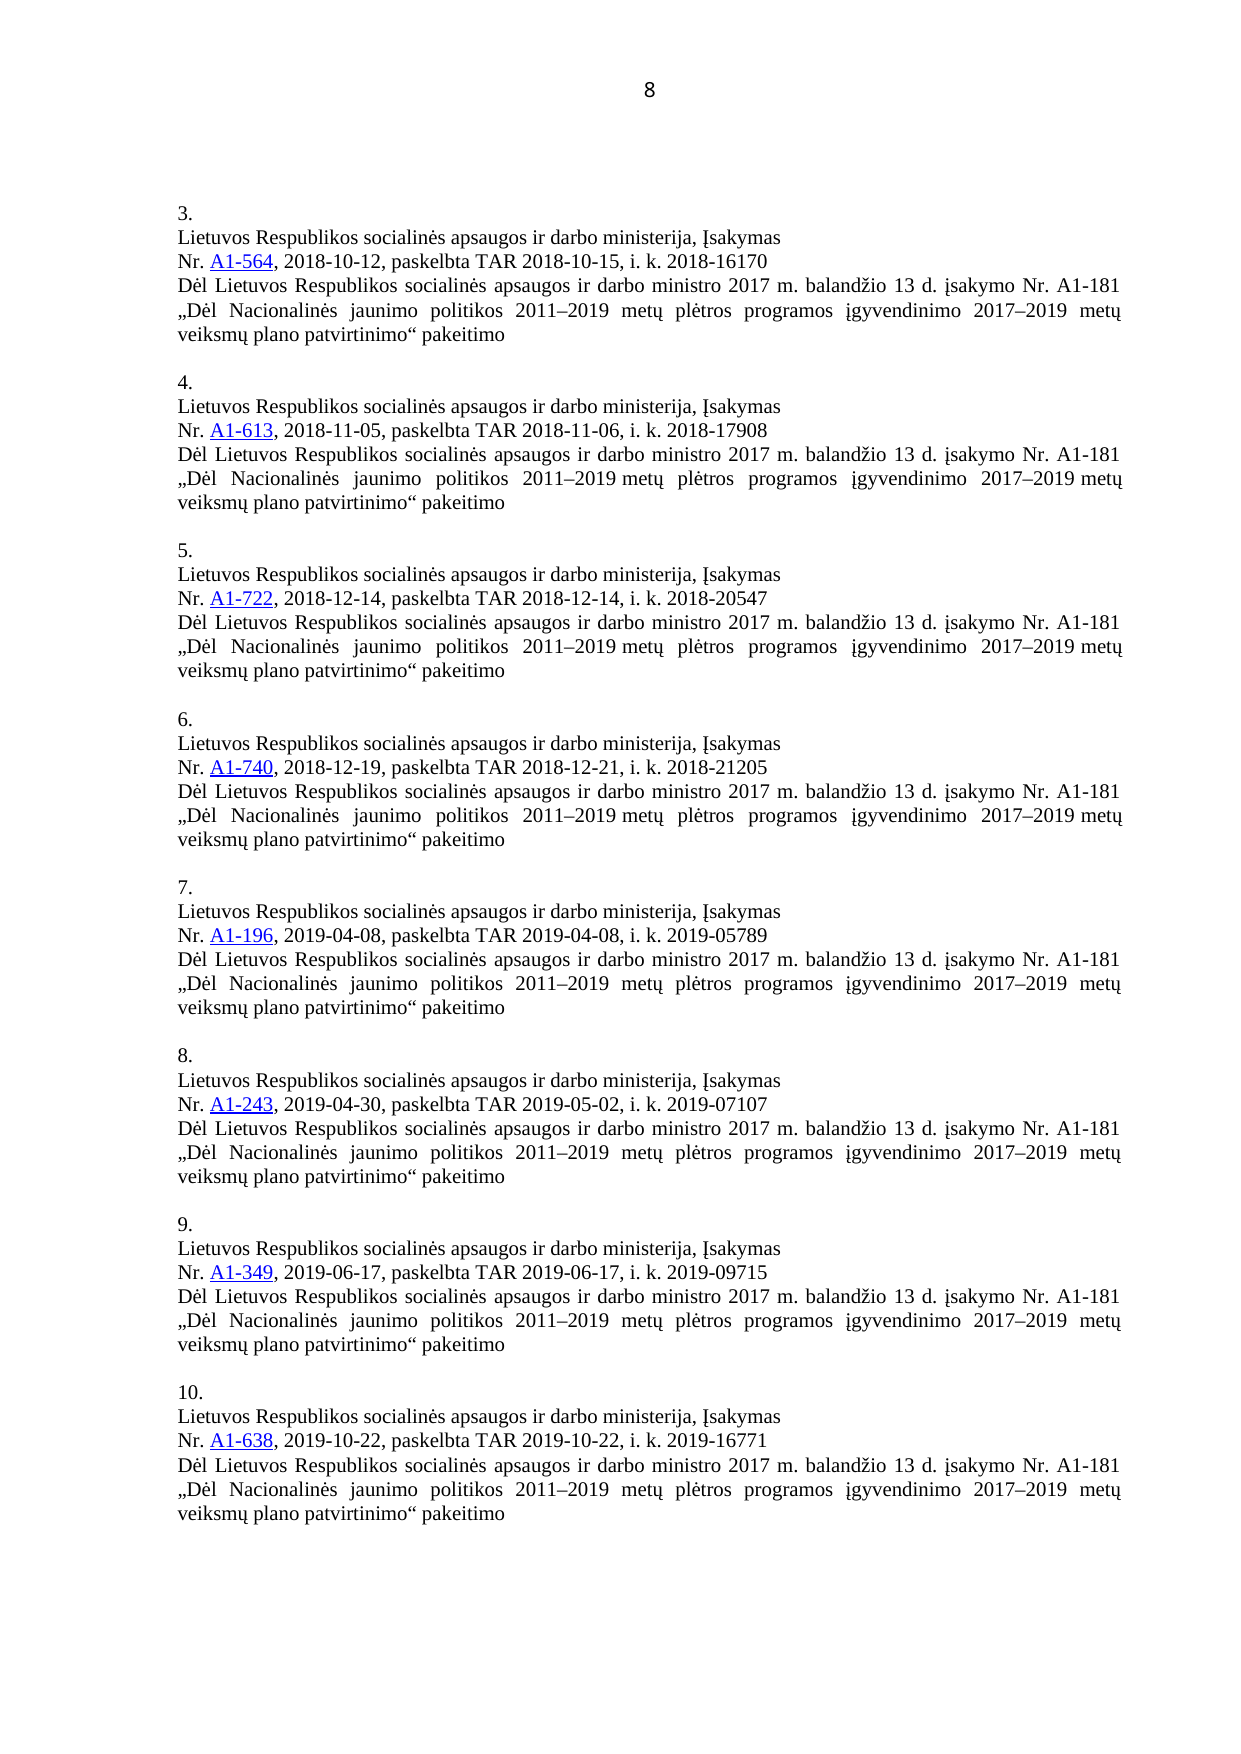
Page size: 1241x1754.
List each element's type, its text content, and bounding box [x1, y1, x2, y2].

text Dėl Lietuvos Respublikos socialinės apsaugos ir darbo ministro 2017 m. balandžio 13 d. įsakymo Nr. A1-181 „Dėl Nacionalinės jaunimo politikos 2011–2019 metų plėtros programos įgyvendinimo 2017–2019 metų veiksmų plano patvirtinimo“ pakeitimo [177, 947, 1122, 1019]
text Dėl Lietuvos Respublikos socialinės apsaugos ir darbo ministro 2017 m. balandžio 13 d. įsakymo Nr. A1-181 „Dėl Nacionalinės jaunimo politikos 2011–2019 metų plėtros programos įgyvendinimo 2017–2019 metų veiksmų plano patvirtinimo“ pakeitimo [177, 273, 1122, 346]
text Nr. A1-740, 2018-12-19, paskelbta TAR 2018-12-21, i. k. 2018-21205 [177, 755, 1122, 779]
text Nr. A1-349, 2019-06-17, paskelbta TAR 2019-06-17, i. k. 2019-09715 [177, 1260, 1122, 1284]
text Nr. A1-564, 2018-10-12, paskelbta TAR 2018-10-15, i. k. 2018-16170 [177, 249, 1122, 273]
text Lietuvos Respublikos socialinės apsaugos ir darbo ministerija, Įsakymas [177, 225, 1122, 249]
text Dėl Lietuvos Respublikos socialinės apsaugos ir darbo ministro 2017 m. balandžio 13 d. įsakymo Nr. A1-181 „Dėl Nacionalinės jaunimo politikos 2011–2019 metų plėtros programos įgyvendinimo 2017–2019 metų veiksmų plano patvirtinimo“ pakeitimo [177, 1284, 1122, 1356]
text Nr. A1-196, 2019-04-08, paskelbta TAR 2019-04-08, i. k. 2019-05789 [177, 923, 1122, 947]
text 6. [177, 707, 1122, 731]
text Dėl Lietuvos Respublikos socialinės apsaugos ir darbo ministro 2017 m. balandžio 13 d. įsakymo Nr. A1-181 „Dėl Nacionalinės jaunimo politikos 2011–2019 metų plėtros programos įgyvendinimo 2017–2019 metų veiksmų plano patvirtinimo“ pakeitimo [177, 610, 1122, 682]
text Lietuvos Respublikos socialinės apsaugos ir darbo ministerija, Įsakymas [177, 562, 1122, 586]
text Dėl Lietuvos Respublikos socialinės apsaugos ir darbo ministro 2017 m. balandžio 13 d. įsakymo Nr. A1-181 „Dėl Nacionalinės jaunimo politikos 2011–2019 metų plėtros programos įgyvendinimo 2017–2019 metų veiksmų plano patvirtinimo“ pakeitimo [177, 779, 1122, 851]
text Lietuvos Respublikos socialinės apsaugos ir darbo ministerija, Įsakymas [177, 731, 1122, 755]
text Dėl Lietuvos Respublikos socialinės apsaugos ir darbo ministro 2017 m. balandžio 13 d. įsakymo Nr. A1-181 „Dėl Nacionalinės jaunimo politikos 2011–2019 metų plėtros programos įgyvendinimo 2017–2019 metų veiksmų plano patvirtinimo“ pakeitimo [177, 1116, 1122, 1188]
text Lietuvos Respublikos socialinės apsaugos ir darbo ministerija, Įsakymas [177, 394, 1122, 418]
text Lietuvos Respublikos socialinės apsaugos ir darbo ministerija, Įsakymas [177, 899, 1122, 923]
text Lietuvos Respublikos socialinės apsaugos ir darbo ministerija, Įsakymas [177, 1236, 1122, 1260]
text 9. [177, 1212, 1122, 1236]
text 10. [177, 1380, 1122, 1404]
text Nr. A1-243, 2019-04-30, paskelbta TAR 2019-05-02, i. k. 2019-07107 [177, 1092, 1122, 1116]
text 3. [177, 201, 1122, 225]
text Nr. A1-638, 2019-10-22, paskelbta TAR 2019-10-22, i. k. 2019-16771 [177, 1428, 1122, 1452]
text 5. [177, 538, 1122, 562]
text Lietuvos Respublikos socialinės apsaugos ir darbo ministerija, Įsakymas [177, 1404, 1122, 1428]
text Dėl Lietuvos Respublikos socialinės apsaugos ir darbo ministro 2017 m. balandžio 13 d. įsakymo Nr. A1-181 „Dėl Nacionalinės jaunimo politikos 2011–2019 metų plėtros programos įgyvendinimo 2017–2019 metų veiksmų plano patvirtinimo“ pakeitimo [177, 442, 1122, 514]
text 4. [177, 370, 1122, 394]
text Nr. A1-613, 2018-11-05, paskelbta TAR 2018-11-06, i. k. 2018-17908 [177, 418, 1122, 442]
text 7. [177, 875, 1122, 899]
text Dėl Lietuvos Respublikos socialinės apsaugos ir darbo ministro 2017 m. balandžio 13 d. įsakymo Nr. A1-181 „Dėl Nacionalinės jaunimo politikos 2011–2019 metų plėtros programos įgyvendinimo 2017–2019 metų veiksmų plano patvirtinimo“ pakeitimo [177, 1452, 1122, 1525]
text 8. [177, 1043, 1122, 1067]
text Lietuvos Respublikos socialinės apsaugos ir darbo ministerija, Įsakymas [177, 1067, 1122, 1092]
text Nr. A1-722, 2018-12-14, paskelbta TAR 2018-12-14, i. k. 2018-20547 [177, 586, 1122, 610]
